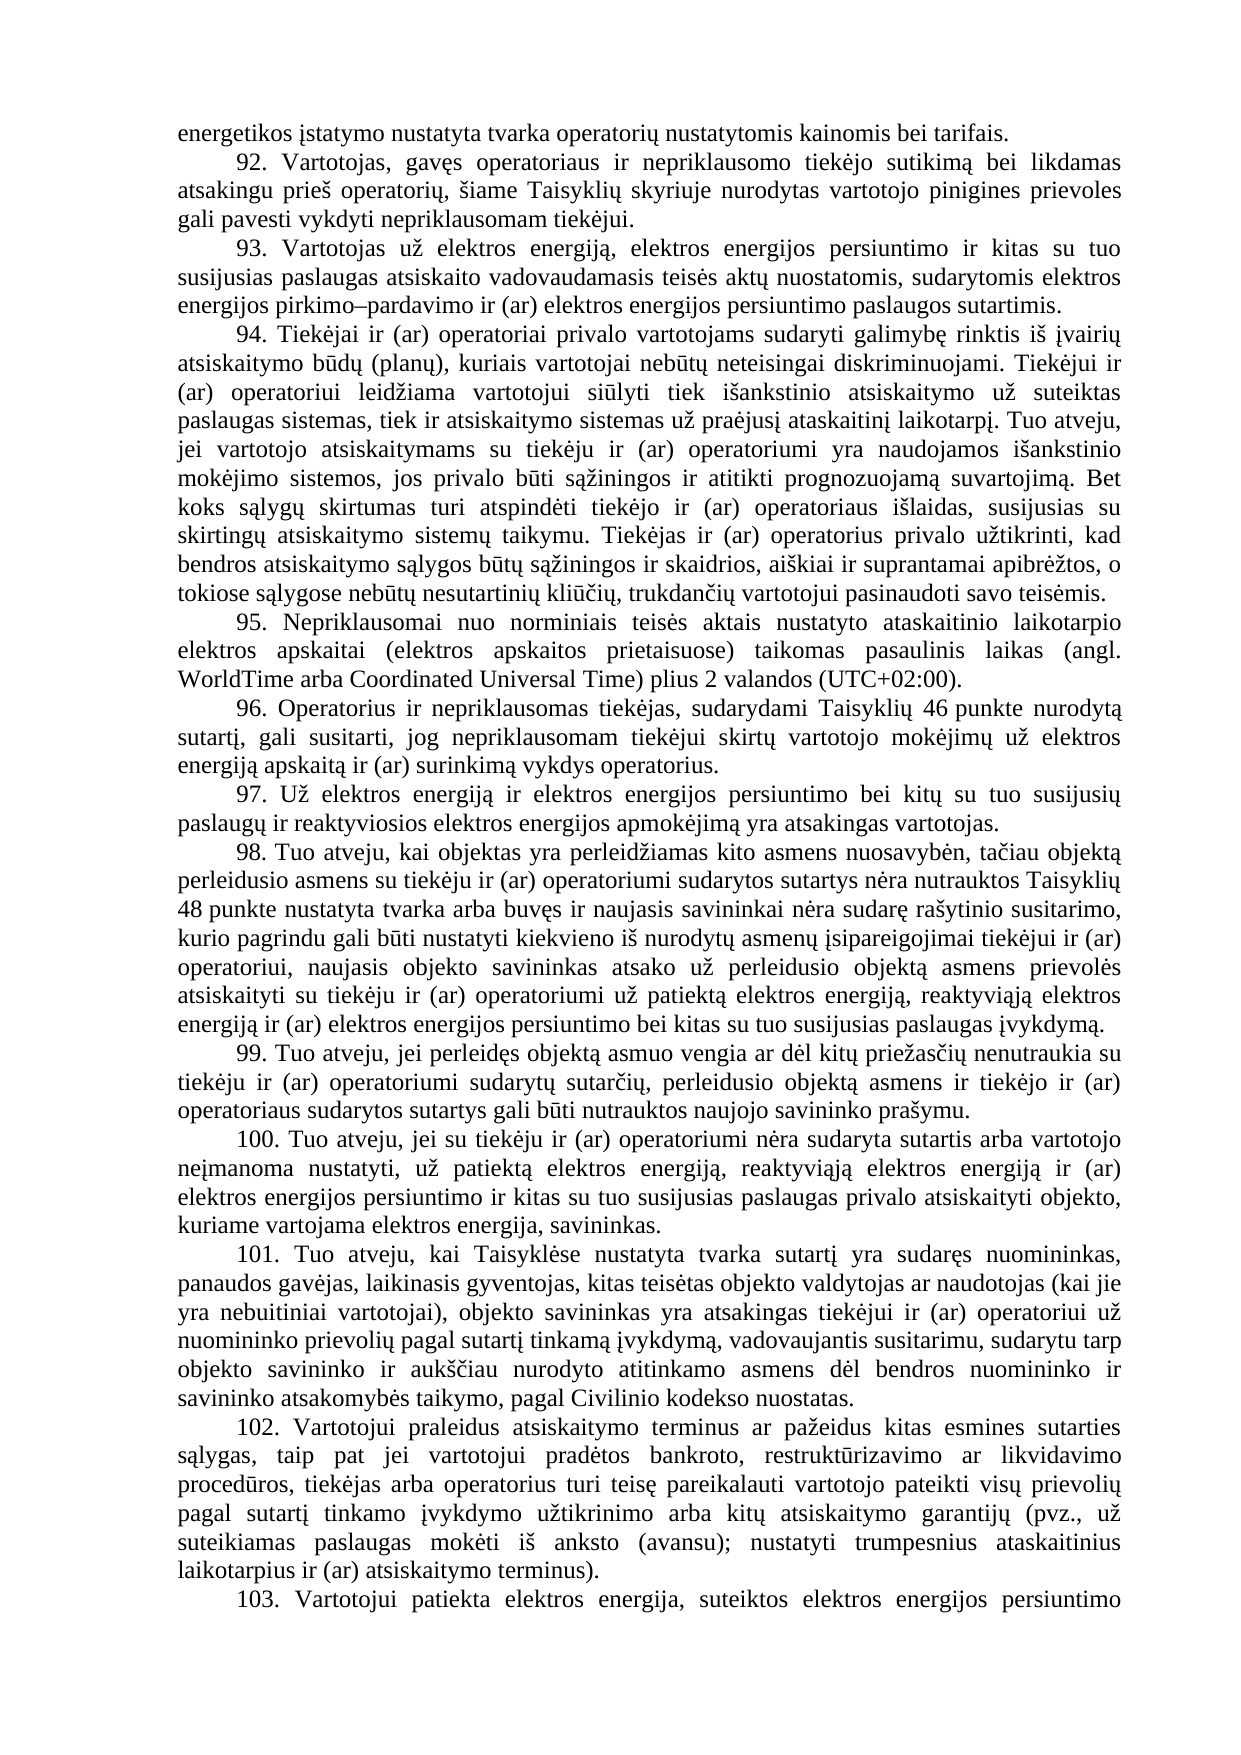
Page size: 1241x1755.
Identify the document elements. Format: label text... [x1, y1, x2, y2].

text 99. Tuo atveju, jei perleidęs objektą asmuo vengia ar dėl kitų priežasčių nenutraukia su tiekėju ir (ar) operatoriumi sudarytų sutarčių, perleidusio objektą asmens ir tiekėjo ir (ar) operatoriaus sudarytos sutartys gali būti nutrauktos naujojo savininko prašymu. [177, 1038, 1122, 1124]
text 98. Tuo atveju, kai objektas yra perleidžiamas kito asmens nuosavybėn, tačiau objektą perleidusio asmens su tiekėju ir (ar) operatoriumi sudarytos sutartys nėra nutrauktos Taisyklių 48 punkte nustatyta tvarka arba buvęs ir naujasis savininkai nėra sudarę rašytinio susitarimo, kurio pagrindu gali būti nustatyti kiekvieno iš nurodytų asmenų įsipareigojimai tiekėjui ir (ar) operatoriui, naujasis objekto savininkas atsako už perleidusio objektą asmens prievolės atsiskaityti su tiekėju ir (ar) operatoriumi už patiektą elektros energiją, reaktyviąją elektros energiją ir (ar) elektros energijos persiuntimo bei kitas su tuo susijusias paslaugas įvykdymą. [177, 837, 1122, 1038]
text 92. Vartotojas, gavęs operatoriaus ir nepriklausomo tiekėjo sutikimą bei likdamas atsakingu prieš operatorių, šiame Taisyklių skyriuje nurodytas vartotojo pinigines prievoles gali pavesti vykdyti nepriklausomam tiekėjui. [177, 147, 1122, 233]
text energetikos įstatymo nustatyta tvarka operatorių nustatytomis kainomis bei tarifais. [177, 118, 1122, 147]
text 96. Operatorius ir nepriklausomas tiekėjas, sudarydami Taisyklių 46 punkte nurodytą sutartį, gali susitarti, jog nepriklausomam tiekėjui skirtų vartotojo mokėjimų už elektros energiją apskaitą ir (ar) surinkimą vykdys operatorius. [177, 693, 1122, 779]
text 100. Tuo atveju, jei su tiekėju ir (ar) operatoriumi nėra sudaryta sutartis arba vartotojo neįmanoma nustatyti, už patiektą elektros energiją, reaktyviąją elektros energiją ir (ar) elektros energijos persiuntimo ir kitas su tuo susijusias paslaugas privalo atsiskaityti objekto, kuriame vartojama elektros energija, savininkas. [177, 1124, 1122, 1239]
text 95. Nepriklausomai nuo norminiais teisės aktais nustatyto ataskaitinio laikotarpio elektros apskaitai (elektros apskaitos prietaisuose) taikomas pasaulinis laikas (angl. WorldTime arba Coordinated Universal Time) plius 2 valandos (UTC+02:00). [177, 607, 1122, 693]
text 101. Tuo atveju, kai Taisyklėse nustatyta tvarka sutartį yra sudaręs nuomininkas, panaudos gavėjas, laikinasis gyventojas, kitas teisėtas objekto valdytojas ar naudotojas (kai jie yra nebuitiniai vartotojai), objekto savininkas yra atsakingas tiekėjui ir (ar) operatoriui už nuomininko prievolių pagal sutartį tinkamą įvykdymą, vadovaujantis susitarimu, sudarytu tarp objekto savininko ir aukščiau nurodyto atitinkamo asmens dėl bendros nuomininko ir savininko atsakomybės taikymo, pagal Civilinio kodekso nuostatas. [177, 1239, 1122, 1412]
text 93. Vartotojas už elektros energiją, elektros energijos persiuntimo ir kitas su tuo susijusias paslaugas atsiskaito vadovaudamasis teisės aktų nuostatomis, sudarytomis elektros energijos pirkimo–pardavimo ir (ar) elektros energijos persiuntimo paslaugos sutartimis. [177, 233, 1122, 319]
text 94. Tiekėjai ir (ar) operatoriai privalo vartotojams sudaryti galimybę rinktis iš įvairių atsiskaitymo būdų (planų), kuriais vartotojai nebūtų neteisingai diskriminuojami. Tiekėjui ir (ar) operatoriui leidžiama vartotojui siūlyti tiek išankstinio atsiskaitymo už suteiktas paslaugas sistemas, tiek ir atsiskaitymo sistemas už praėjusį ataskaitinį laikotarpį. Tuo atveju, jei vartotojo atsiskaitymams su tiekėju ir (ar) operatoriumi yra naudojamos išankstinio mokėjimo sistemos, jos privalo būti sąžiningos ir atitikti prognozuojamą suvartojimą. Bet koks sąlygų skirtumas turi atspindėti tiekėjo ir (ar) operatoriaus išlaidas, susijusias su skirtingų atsiskaitymo sistemų taikymu. Tiekėjas ir (ar) operatorius privalo užtikrinti, kad bendros atsiskaitymo sąlygos būtų sąžiningos ir skaidrios, aiškiai ir suprantamai apibrėžtos, o tokiose sąlygose nebūtų nesutartinių kliūčių, trukdančių vartotojui pasinaudoti savo teisėmis. [177, 319, 1122, 607]
text 97. Už elektros energiją ir elektros energijos persiuntimo bei kitų su tuo susijusių paslaugų ir reaktyviosios elektros energijos apmokėjimą yra atsakingas vartotojas. [177, 779, 1122, 837]
text 102. Vartotojui praleidus atsiskaitymo terminus ar pažeidus kitas esmines sutarties sąlygas, taip pat jei vartotojui pradėtos bankroto, restruktūrizavimo ar likvidavimo procedūros, tiekėjas arba operatorius turi teisę pareikalauti vartotojo pateikti visų prievolių pagal sutartį tinkamo įvykdymo užtikrinimo arba kitų atsiskaitymo garantijų (pvz., už suteikiamas paslaugas mokėti iš anksto (avansu); nustatyti trumpesnius ataskaitinius laikotarpius ir (ar) atsiskaitymo terminus). [177, 1412, 1122, 1584]
text 103. Vartotojui patiekta elektros energija, suteiktos elektros energijos persiuntimo [177, 1584, 1122, 1613]
